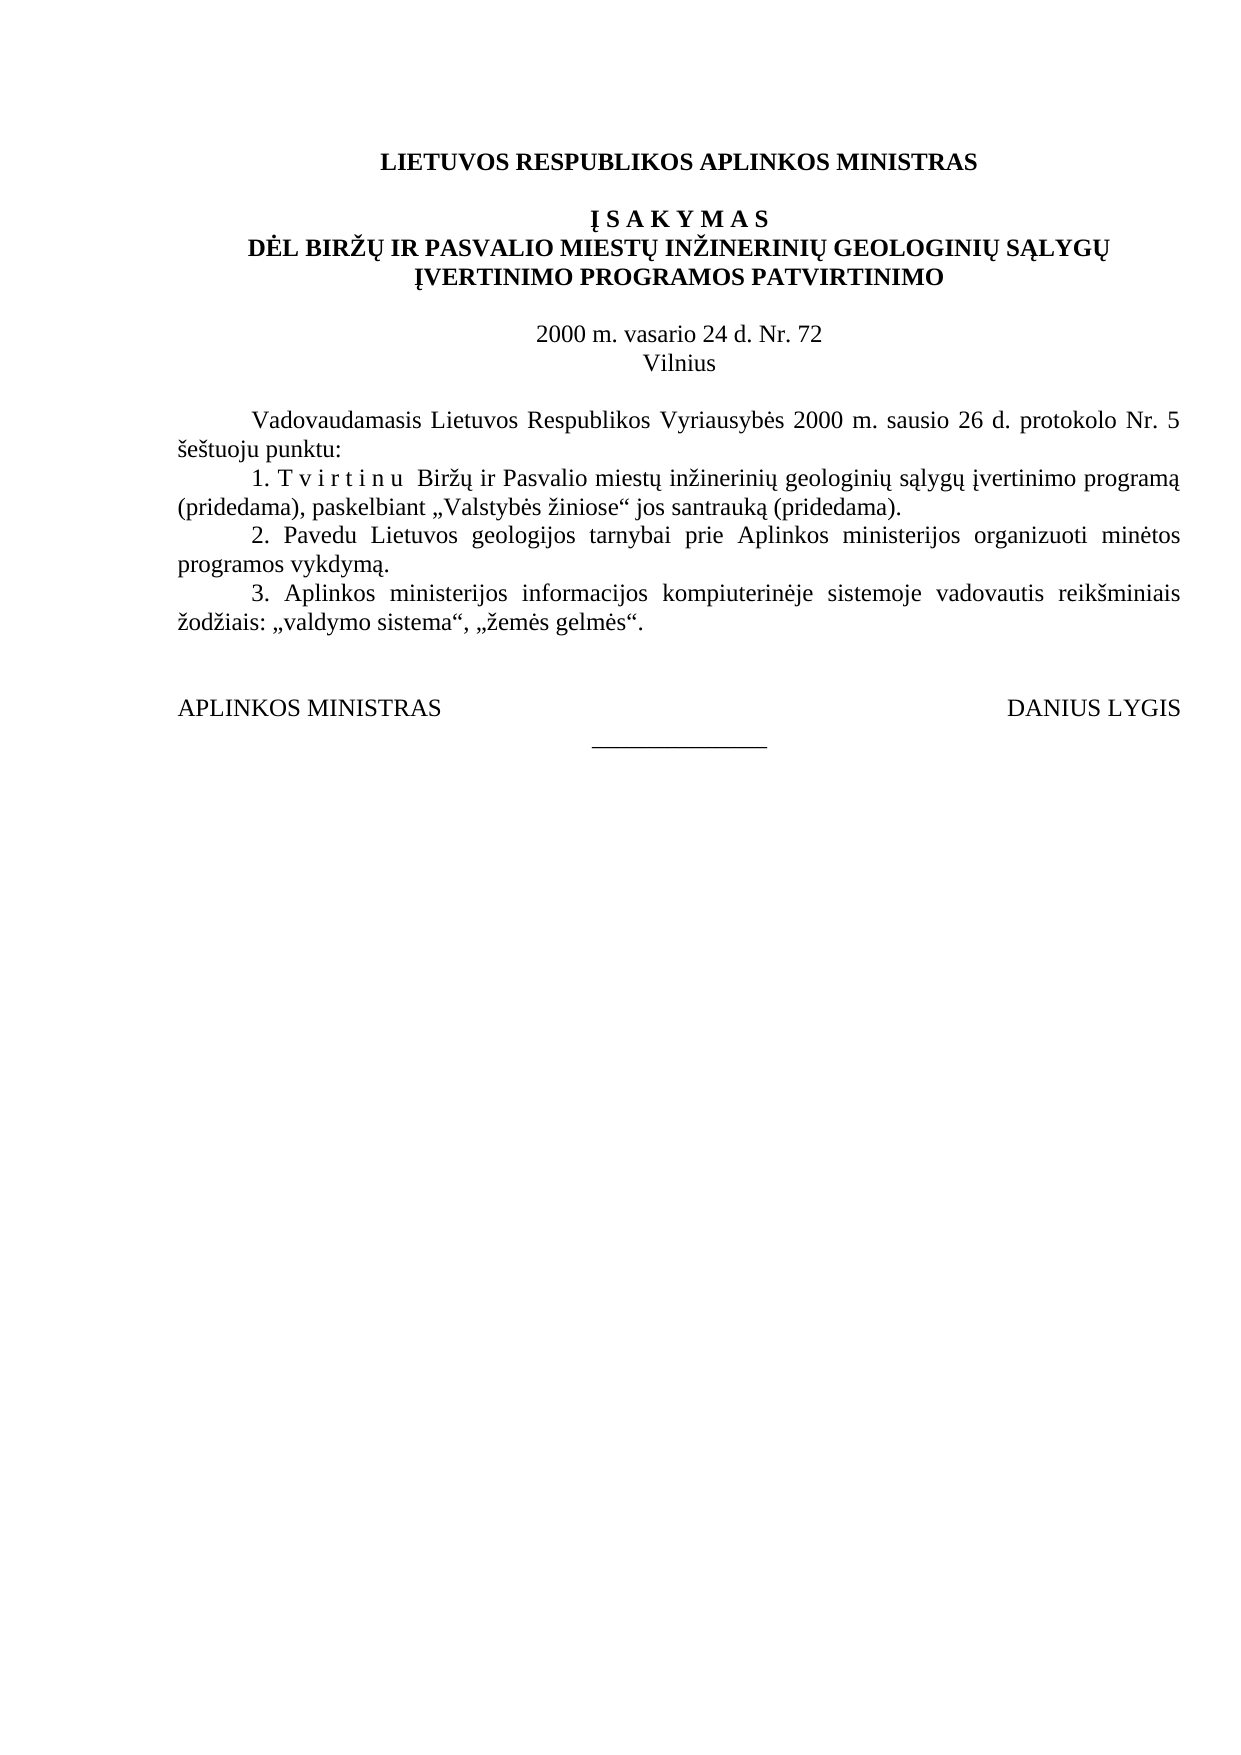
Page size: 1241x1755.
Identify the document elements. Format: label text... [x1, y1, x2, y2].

text DĖL BIRŽŲ IR PASVALIO MIESTŲ INŽINERINIŲ GEOLOGINIŲ SĄLYGŲ ĮVERTINIMO PROGRAMOS PATVIRTINIMO [177, 233, 1181, 291]
text Į S A K Y M A S [177, 204, 1181, 233]
text Vadovaudamasis Lietuvos Respublikos Vyriausybės 2000 m. sausio 26 d. protokolo Nr. 5 šeštuoju punktu: [177, 406, 1181, 463]
text 3. Aplinkos ministerijos informacijos kompiuterinėje sistemoje vadovautis reikšminiais žodžiais: „valdymo sistema“, „žemės gelmės“. [177, 578, 1181, 636]
text APLINKOS MINISTRAS DANIUS LYGIS [177, 693, 1181, 722]
text LIETUVOS RESPUBLIKOS APLINKOS MINISTRAS [177, 147, 1181, 176]
text 1. Tvirtinu Biržų ir Pasvalio miestų inžinerinių geologinių sąlygų įvertinimo programą (pridedama), paskelbiant „Valstybės žiniose“ jos santrauką (pridedama). [177, 463, 1181, 521]
text Vilnius [177, 348, 1181, 377]
text 2000 m. vasario 24 d. Nr. 72 [177, 319, 1181, 348]
text 2. Pavedu Lietuvos geologijos tarnybai prie Aplinkos ministerijos organizuoti minėtos programos vykdymą. [177, 521, 1181, 578]
text ______________ [177, 722, 1181, 751]
